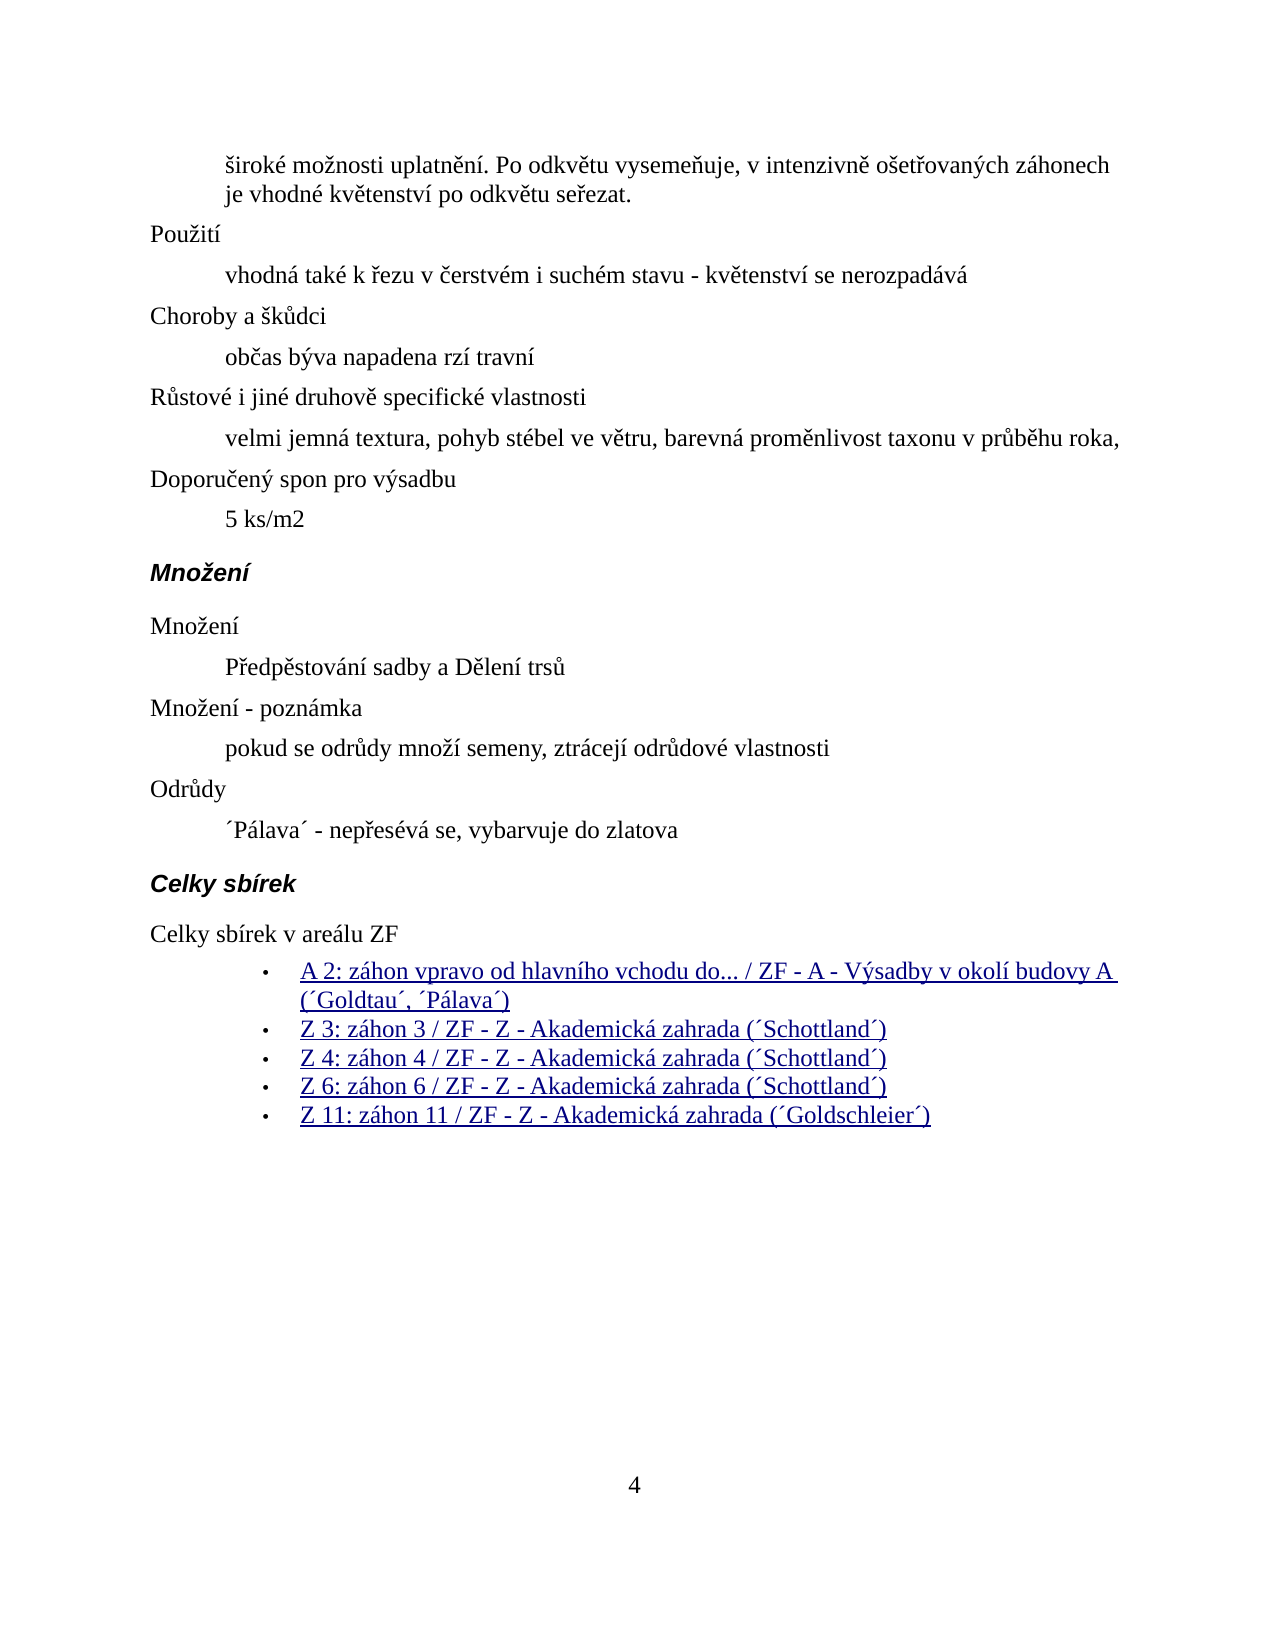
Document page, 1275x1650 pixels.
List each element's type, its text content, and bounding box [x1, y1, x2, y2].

list A 2: záhon vpravo od hlavního vchodu do... / ZF - A - Výsadby v okolí budovy A (´Goldtau´, ´Pálava´) [262, 956, 1125, 1014]
text 5 ks/m2 [225, 504, 1125, 533]
list Z 4: záhon 4 / ZF - Z - Akademická zahrada (´Schottland´) [262, 1043, 1125, 1071]
text pokud se odrůdy množí semeny, ztrácejí odrůdové vlastnosti [225, 733, 1125, 762]
text Předpěstování sadby a Dělení trsů [225, 652, 1125, 681]
text ´Pálava´ - nepřesévá se, vybarvuje do zlatova [225, 815, 1125, 844]
text Množení - poznámka [150, 693, 1125, 722]
text Použití [150, 219, 1125, 248]
subtitle Množení [150, 558, 1125, 587]
text Růstové i jiné druhově specifické vlastnosti [150, 382, 1125, 411]
subtitle Celky sbírek [150, 869, 1125, 897]
text Odrůdy [150, 774, 1125, 803]
text Choroby a škůdci [150, 301, 1125, 330]
text velmi jemná textura, pohyb stébel ve větru, barevná proměnlivost taxonu v průběhu roka, [225, 423, 1125, 452]
text široké možnosti uplatnění. Po odkvětu vysemeňuje, v intenzivně ošetřovaných záhonech je vhodné květenství po odkvětu seřezat. [225, 150, 1125, 207]
text Celky sbírek v areálu ZF [150, 919, 1125, 947]
text Doporučený spon pro výsadbu [150, 464, 1125, 493]
text vhodná také k řezu v čerstvém i suchém stavu - květenství se nerozpadává [225, 260, 1125, 289]
text občas býva napadena rzí travní [225, 342, 1125, 370]
text Množení [150, 611, 1125, 640]
list Z 11: záhon 11 / ZF - Z - Akademická zahrada (´Goldschleier´) [262, 1100, 1125, 1129]
list Z 6: záhon 6 / ZF - Z - Akademická zahrada (´Schottland´) [262, 1071, 1125, 1100]
list Z 3: záhon 3 / ZF - Z - Akademická zahrada (´Schottland´) [262, 1014, 1125, 1043]
